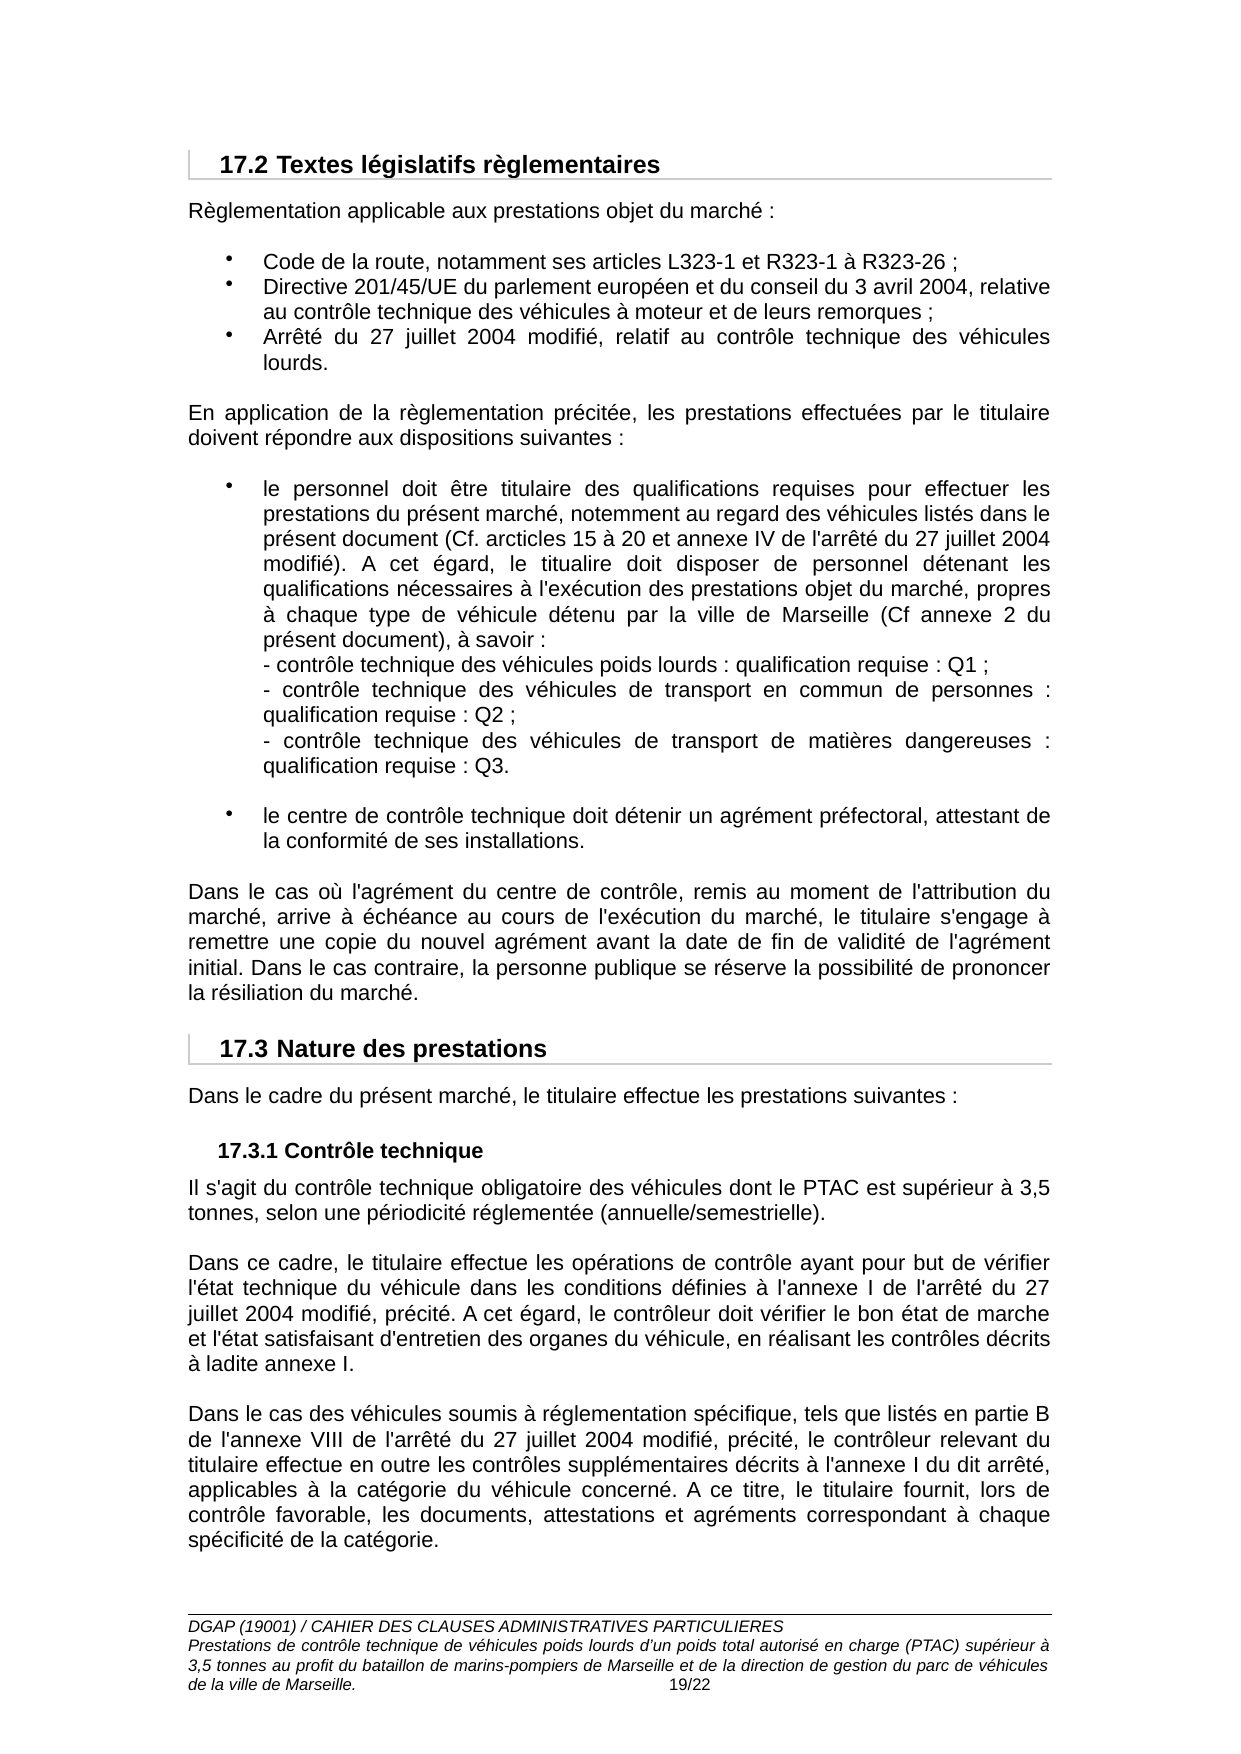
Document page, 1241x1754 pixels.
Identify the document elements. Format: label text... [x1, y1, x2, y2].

list - contrôle technique des véhicules poids lourds : qualification requise : Q1 ; [225, 652, 1052, 677]
subtitle Textes législatifs règlementaires [188, 149, 1052, 178]
list le centre de contrôle technique doit détenir un agrément préfectoral, attestant de la conformité de ses installations. [225, 803, 1052, 853]
text Règlementation applicable aux prestations objet du marché : [188, 198, 1052, 223]
text Dans le cadre du présent marché, le titulaire effectue les prestations suivantes : [188, 1083, 1052, 1108]
text Dans le cas où l'agrément du centre de contrôle, remis au moment de l'attribution du marché, arrive à échéance au cours de l'exécution du marché, le titulaire s'engage à remettre une copie du nouvel agrément avant la date de fin de validité de l'agrément initial. Dans le cas contraire, la personne publique se réserve la possibilité de prononcer la résiliation du marché. [188, 879, 1052, 1005]
list Code de la route, notamment ses articles L323-1 et R323-1 à R323-26 ; [225, 248, 1052, 274]
text Dans le cas des véhicules soumis à réglementation spécifique, tels que listés en partie B de l'annexe VIII de l'arrêté du 27 juillet 2004 modifié, précité, le contrôleur relevant du titulaire effectue en outre les contrôles supplémentaires décrits à l'annexe I du dit arrêté, applicables à la catégorie du véhicule concerné. A ce titre, le titulaire fournit, lors de contrôle favorable, les documents, attestations et agréments correspondant à chaque spécificité de la catégorie. [188, 1401, 1052, 1553]
subtitle Contrôle technique [188, 1137, 1052, 1163]
subtitle Nature des prestations [190, 1034, 1052, 1063]
text Dans ce cadre, le titulaire effectue les opérations de contrôle ayant pour but de vérifier l'état technique du véhicule dans les conditions définies à l'annexe I de l'arrêté du 27 juillet 2004 modifié, précité. A cet égard, le contrôleur doit vérifier le bon état de marche et l'état satisfaisant d'entretien des organes du véhicule, en réalisant les contrôles décrits à ladite annexe I. [188, 1250, 1052, 1376]
list Arrêté du 27 juillet 2004 modifié, relatif au contrôle technique des véhicules lourds. [225, 324, 1052, 374]
list - contrôle technique des véhicules de transport de matières dangereuses : qualification requise : Q3. [225, 727, 1052, 778]
text En application de la règlementation précitée, les prestations effectuées par le titulaire doivent répondre aux dispositions suivantes : [188, 400, 1052, 450]
list - contrôle technique des véhicules de transport en commun de personnes : qualification requise : Q2 ; [225, 677, 1052, 727]
list Directive 201/45/UE du parlement européen et du conseil du 3 avril 2004, relative au contrôle technique des véhicules à moteur et de leurs remorques ; [225, 274, 1052, 324]
text Il s'agit du contrôle technique obligatoire des véhicules dont le PTAC est supérieur à 3,5 tonnes, selon une périodicité réglementée (annuelle/semestrielle). [188, 1174, 1052, 1225]
list le personnel doit être titulaire des qualifications requises pour effectuer les prestations du présent marché, notemment au regard des véhicules listés dans le présent document (Cf. arcticles 15 à 20 et annexe IV de l'arrêté du 27 juillet 2004 modifié). A cet égard, le titualire doit disposer de personnel détenant les qualifications nécessaires à l'exécution des prestations objet du marché, propres à chaque type de véhicule détenu par la ville de Marseille (Cf annexe 2 du présent document), à savoir : [225, 475, 1052, 652]
